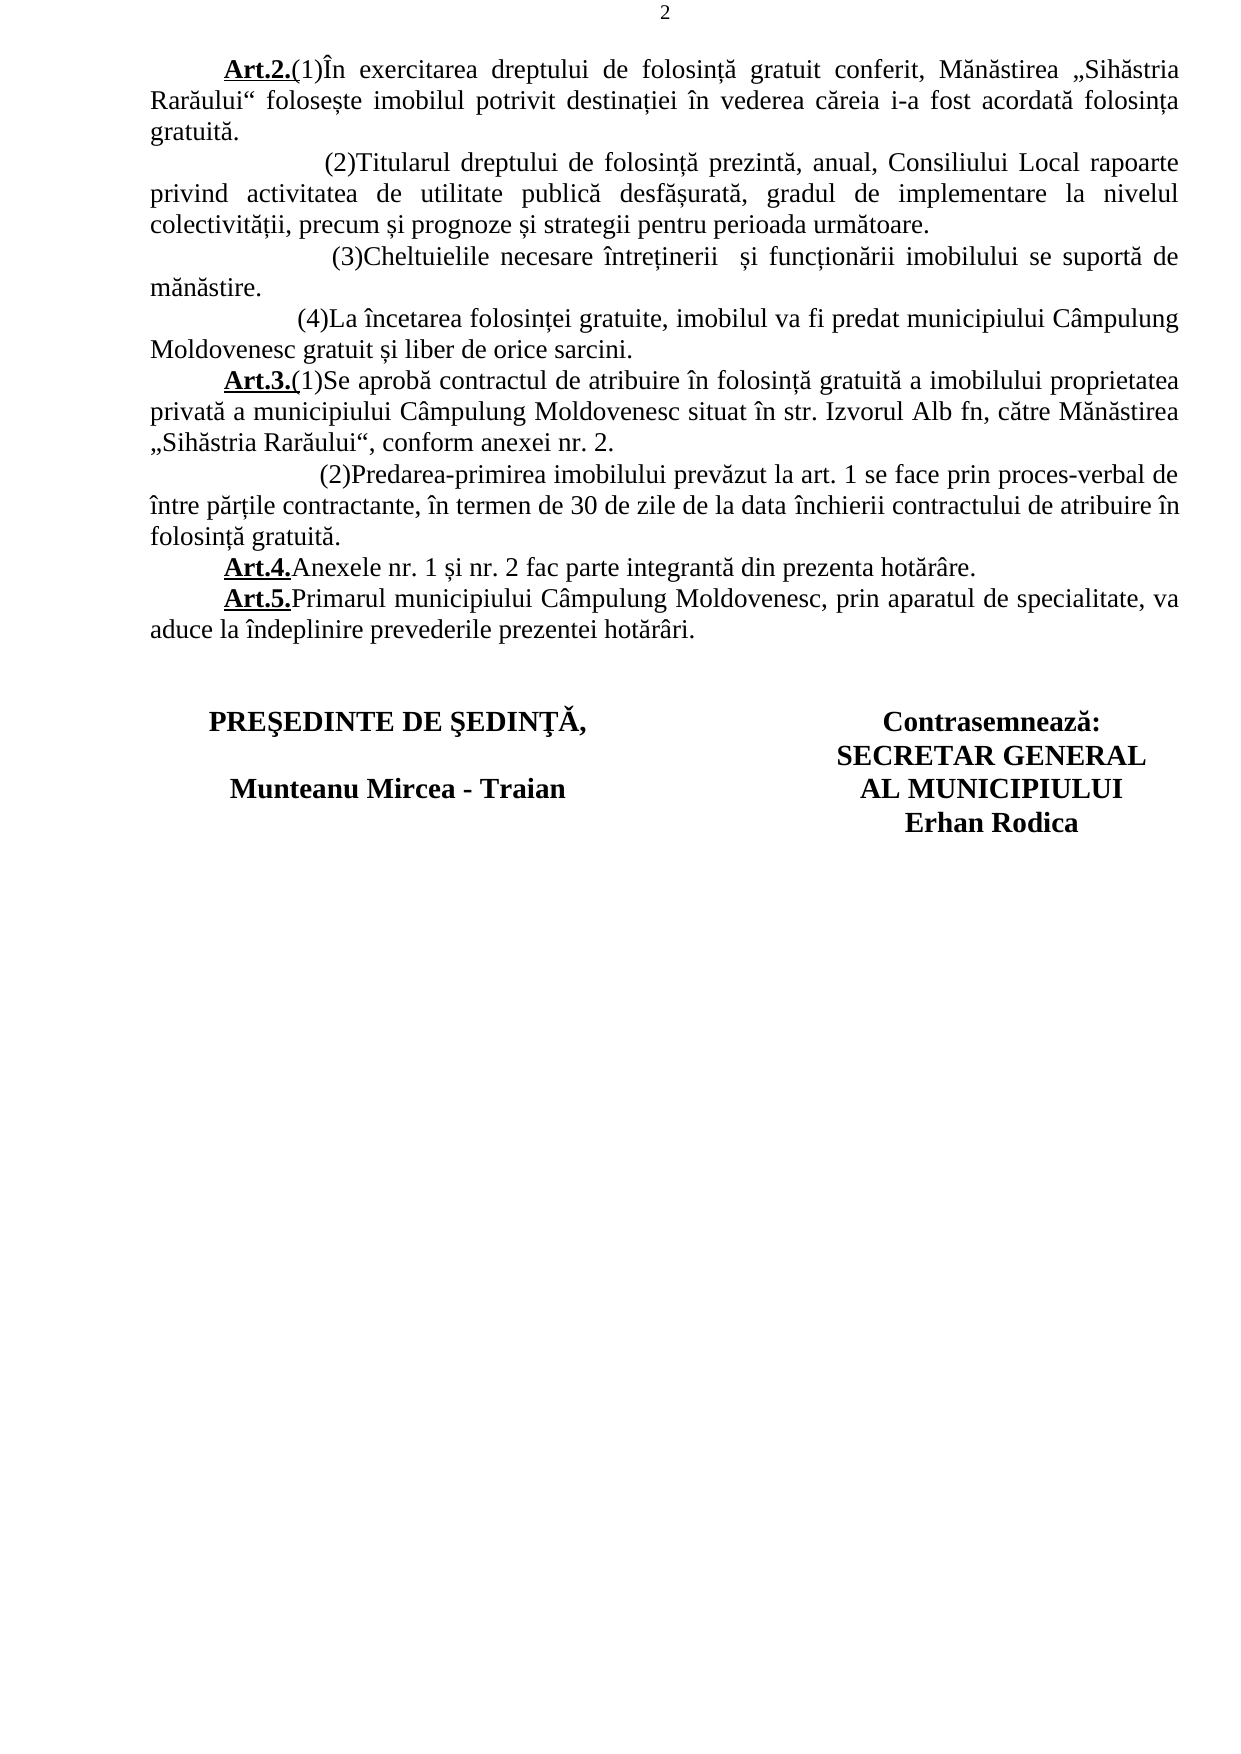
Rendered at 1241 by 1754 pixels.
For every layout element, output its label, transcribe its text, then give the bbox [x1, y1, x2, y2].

table_header Contrasemnează: SECRETAR GENERAL AL MUNICIPIULUI Erhan Rodica [739, 705, 1240, 839]
text Art.3.(1)Se aprobă contractul de atribuire în folosință gratuită a imobilului proprietatea privată a municipiului Câmpulung Moldovenesc situat în str. Izvorul Alb fn, către Mănăstirea „Sihăstria Rarăului“, conform anexei nr. 2. [150, 364, 1180, 458]
text (2)Predarea-primirea imobilului prevăzut la art. 1 se face prin proces-verbal de între părțile contractante, în termen de 30 de zile de la data închierii contractului de atribuire în folosință gratuită. [150, 458, 1180, 551]
text (2)Titularul dreptului de folosință prezintă, anual, Consiliului Local rapoarte privind activitatea de utilitate publică desfășurată, gradul de implementare la nivelul colectivității, precum și prognoze și strategii pentru perioada următoare. [150, 146, 1180, 240]
text Art.5.Primarul municipiului Câmpulung Moldovenesc, prin aparatul de specialitate, va aduce la îndeplinire prevederile prezentei hotărâri. [150, 582, 1180, 644]
text Art.4.Anexele nr. 1 și nr. 2 fac parte integrantă din prezenta hotărâre. [150, 551, 1180, 582]
text Art.2.(1)În exercitarea dreptului de folosință gratuit conferit, Mănăstirea „Sihăstria Rarăului“ folosește imobilul potrivit destinației în vederea căreia i-a fost acordată folosința gratuită. [150, 53, 1180, 146]
table_header [635, 705, 739, 839]
text (3)Cheltuielile necesare întreținerii și funcționării imobilului se suportă de mănăstire. [150, 240, 1180, 302]
text (4)La încetarea folosinței gratuite, imobilul va fi predat municipiului Câmpulung Moldovenesc gratuit și liber de orice sarcini. [150, 302, 1180, 364]
table_header PREŞEDINTE DE ŞEDINŢǍ, Munteanu Mircea - Traian [160, 705, 635, 839]
